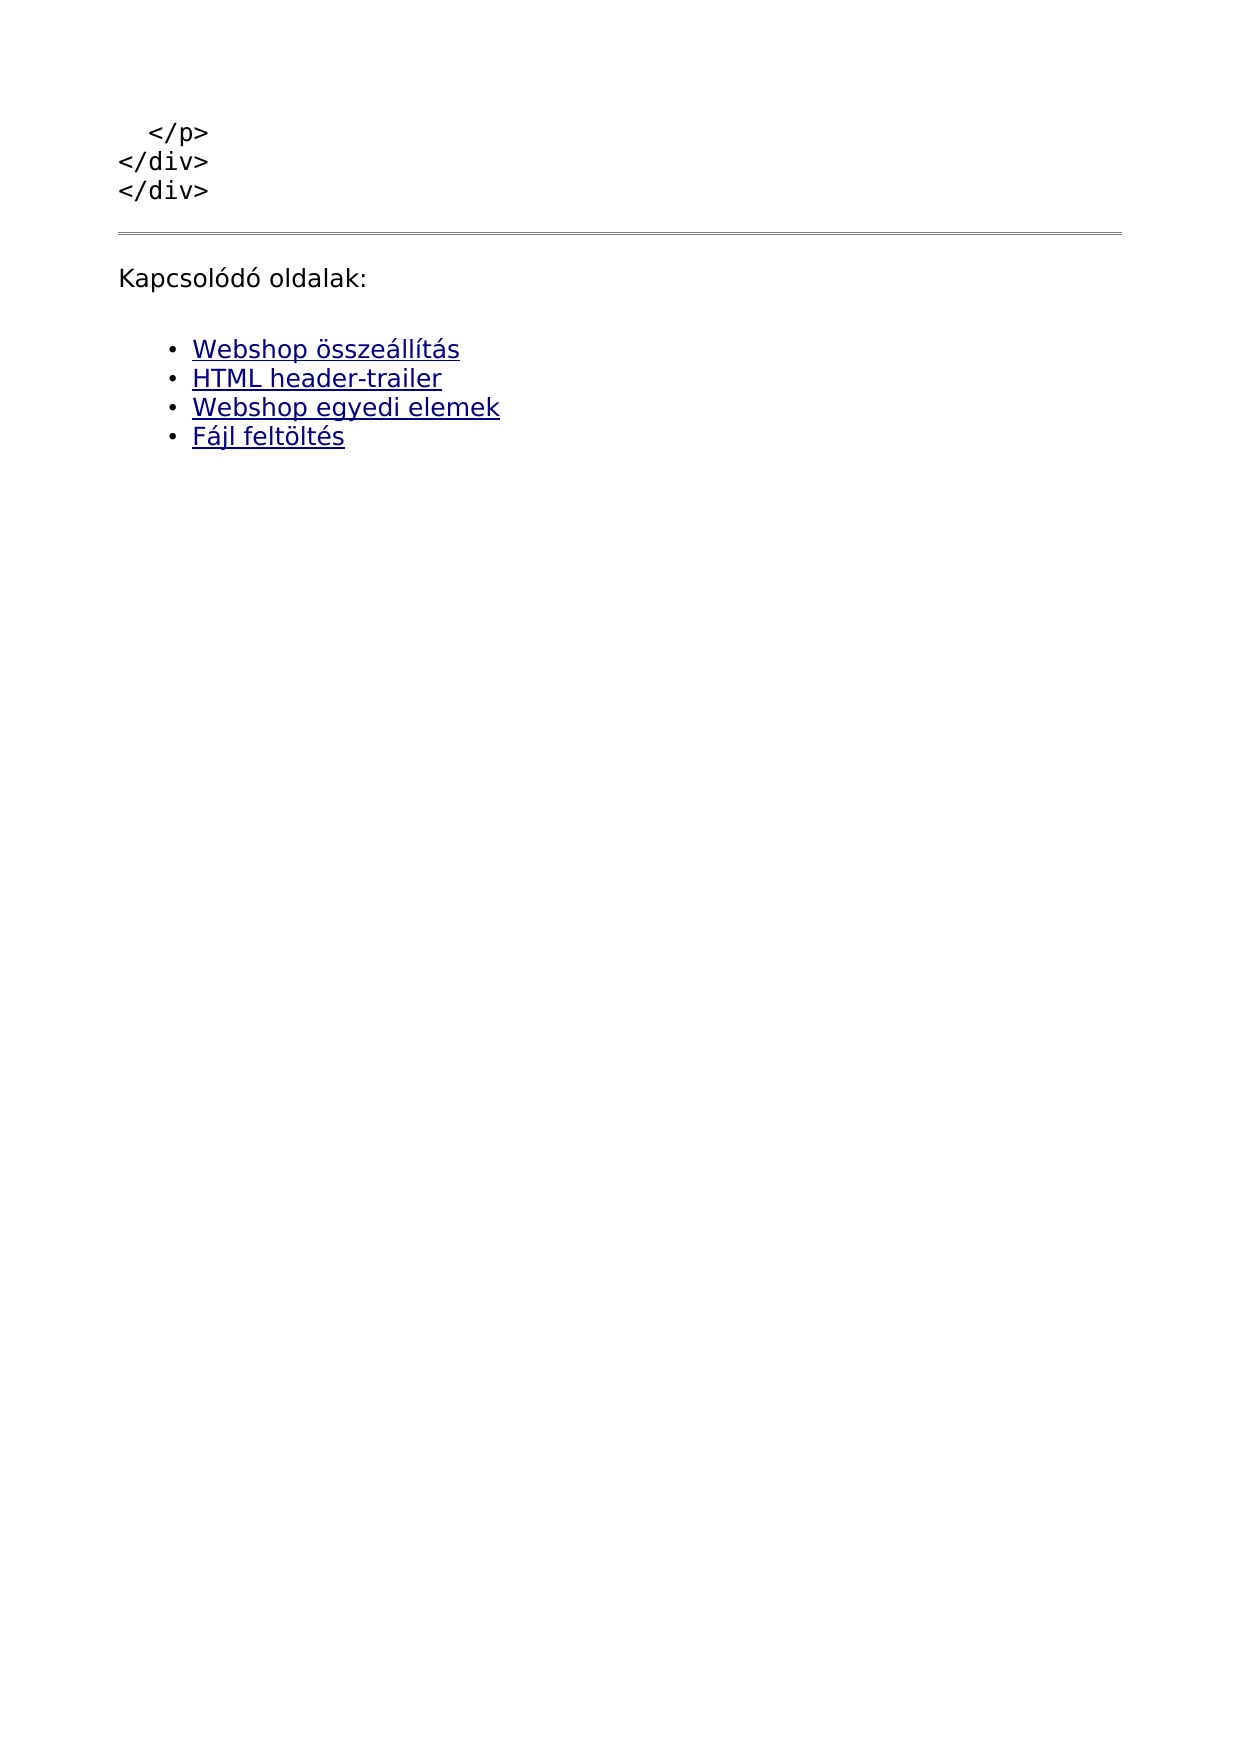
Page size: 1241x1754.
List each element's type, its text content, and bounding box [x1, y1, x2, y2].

list Webshop összeállítás [177, 335, 1122, 364]
text </p> </div> </div> [118, 118, 1122, 206]
text Kapcsolódó oldalak: [118, 264, 1122, 293]
list Webshop egyedi elemek [177, 393, 1122, 422]
list Fájl feltöltés [177, 422, 1122, 452]
list HTML header-trailer [177, 364, 1122, 393]
